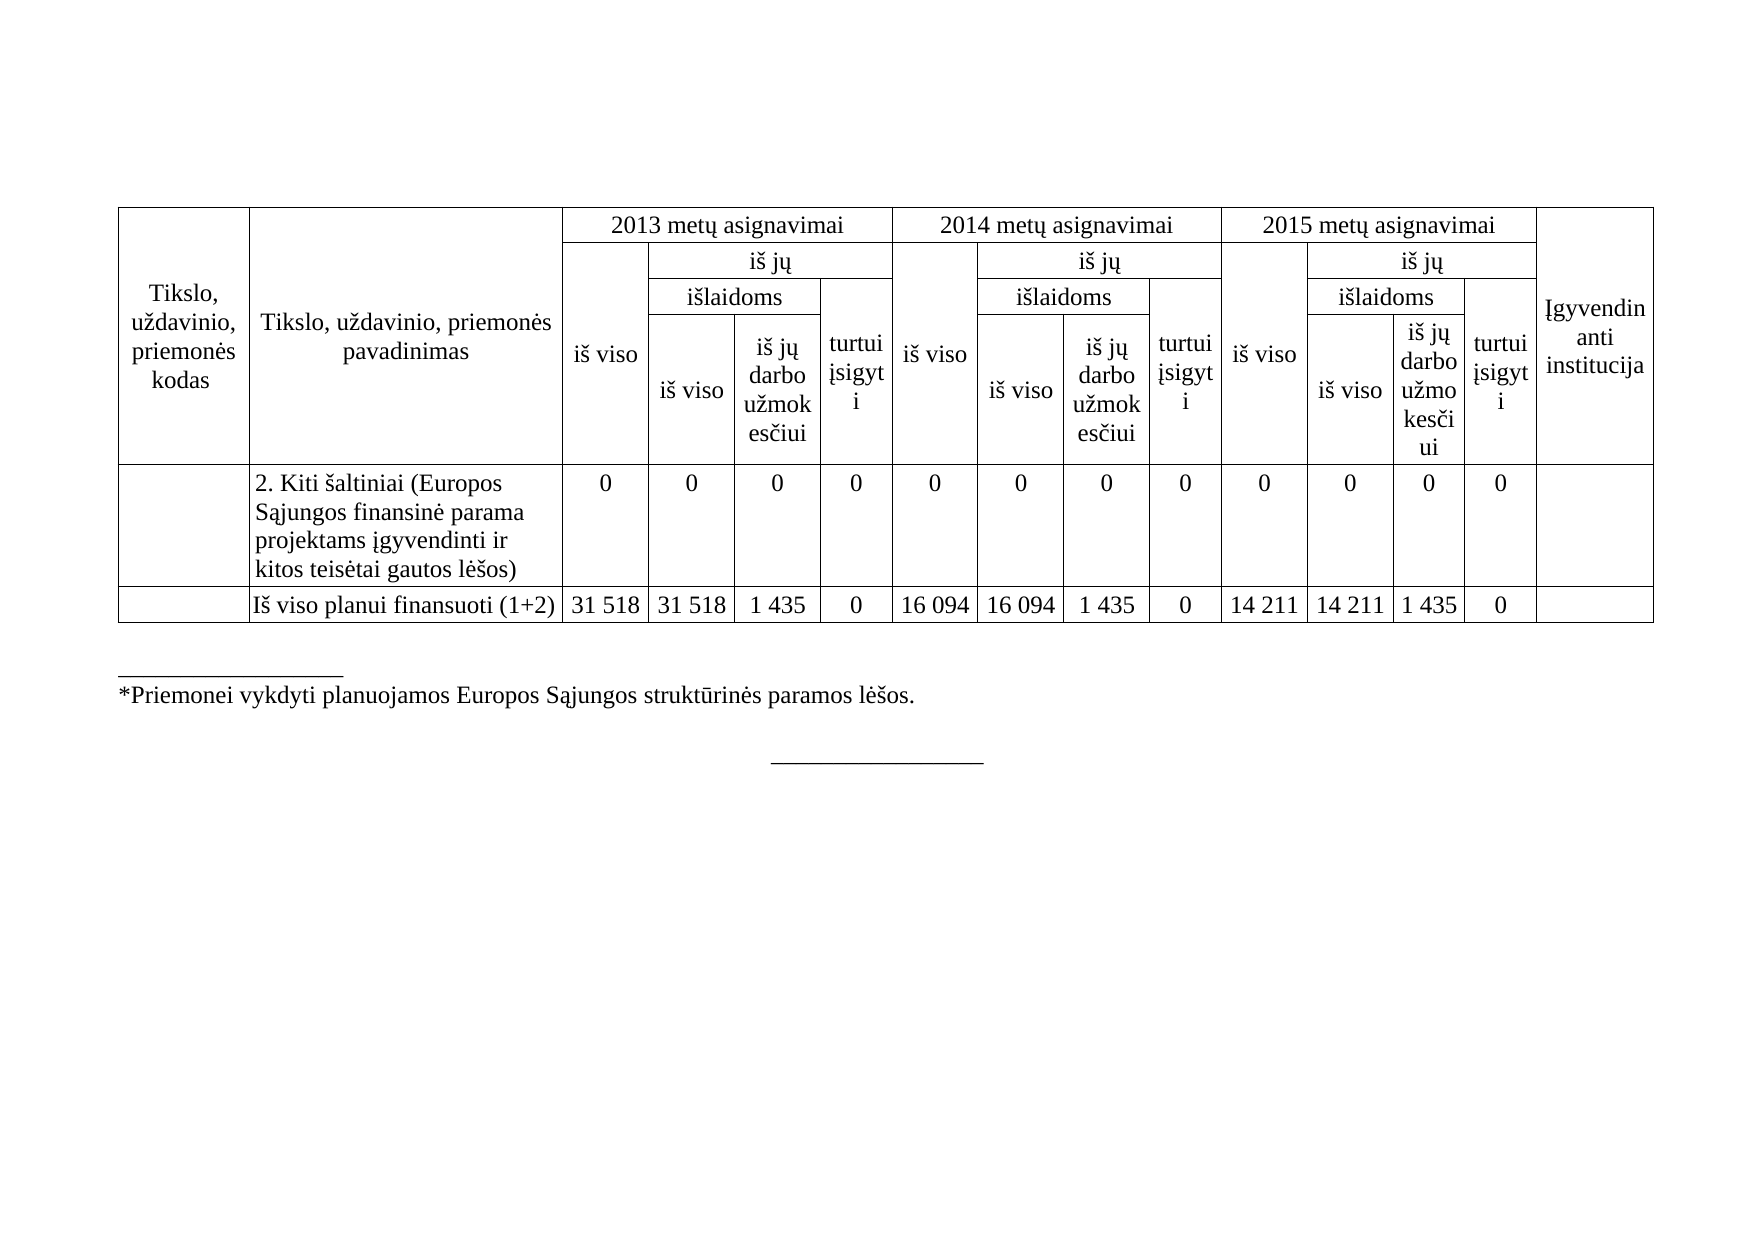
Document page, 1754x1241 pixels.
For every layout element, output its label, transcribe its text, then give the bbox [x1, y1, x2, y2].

table_header 2013 metų asignavimai [563, 208, 892, 242]
text *Priemonei vykdyti planuojamos Europos Sąjungos struktūrinės paramos lėšos. [118, 680, 1636, 709]
table_cell 0 [1394, 465, 1464, 586]
table_cell 31 518 [649, 587, 734, 622]
table_cell 2. Kiti šaltiniai (Europos Sąjungos finansinė parama projektams įgyvendinti ir kitos teisėtai gautos lėšos) [250, 465, 562, 586]
table_cell 0 [1308, 465, 1393, 586]
table_cell iš viso [1308, 315, 1393, 464]
table_header 2014 metų asignavimai [893, 208, 1221, 242]
table_cell 1 435 [1064, 587, 1149, 622]
table_cell iš jų darbo užmokesčiui [1064, 315, 1149, 464]
table_header Tikslo, uždavinio, priemonės pavadinimas [250, 208, 562, 464]
table_cell 0 [1150, 465, 1221, 586]
table_cell 0 [563, 465, 648, 586]
table_cell išlaidoms [649, 279, 820, 313]
table_cell iš viso [1222, 243, 1307, 464]
table_cell 16 094 [893, 587, 977, 622]
table_cell iš jų [649, 243, 892, 278]
table_cell 0 [1465, 587, 1536, 622]
table_cell 14 211 [1222, 587, 1307, 622]
table_cell 0 [821, 587, 892, 622]
table_header 2015 metų asignavimai [1222, 208, 1536, 242]
table_cell 14 211 [1308, 587, 1393, 622]
table_cell turtui įsigyti [1465, 279, 1536, 464]
table_cell iš jų darbo užmokesčiui [1394, 315, 1464, 464]
table_cell išlaidoms [1308, 279, 1464, 313]
table_cell 0 [1465, 465, 1536, 586]
table_cell 31 518 [563, 587, 648, 622]
table_cell iš viso [978, 315, 1063, 464]
table_header Įgyvendinanti institucija [1537, 208, 1653, 464]
table_cell iš viso [563, 243, 648, 464]
table_cell iš viso [893, 243, 977, 464]
table_header Tikslo, uždavinio, priemonės kodas [119, 208, 249, 464]
table_cell 0 [735, 465, 820, 586]
table_cell 0 [821, 465, 892, 586]
table_cell turtui įsigyti [1150, 279, 1221, 464]
table_cell 1 435 [735, 587, 820, 622]
table_cell [119, 465, 249, 586]
table_cell [1537, 465, 1653, 586]
table_cell 0 [1150, 587, 1221, 622]
table_cell 1 435 [1394, 587, 1464, 622]
table_cell Iš viso planui finansuoti (1+2) [250, 587, 562, 622]
table_cell 0 [1064, 465, 1149, 586]
table_cell 0 [893, 465, 977, 586]
text __________________ [118, 651, 1636, 680]
table_cell iš jų darbo užmokesčiui [735, 315, 820, 464]
table_cell 0 [978, 465, 1063, 586]
table_cell iš jų [978, 243, 1221, 278]
table_cell [1537, 587, 1653, 622]
table_cell iš viso [649, 315, 734, 464]
table_cell 0 [649, 465, 734, 586]
table_cell 16 094 [978, 587, 1063, 622]
table_cell [119, 587, 249, 622]
table_cell 0 [1222, 465, 1307, 586]
table_cell iš jų [1308, 243, 1536, 278]
table_cell turtui įsigyti [821, 279, 892, 464]
text _________________ [118, 738, 1636, 766]
table_cell išlaidoms [978, 279, 1149, 313]
